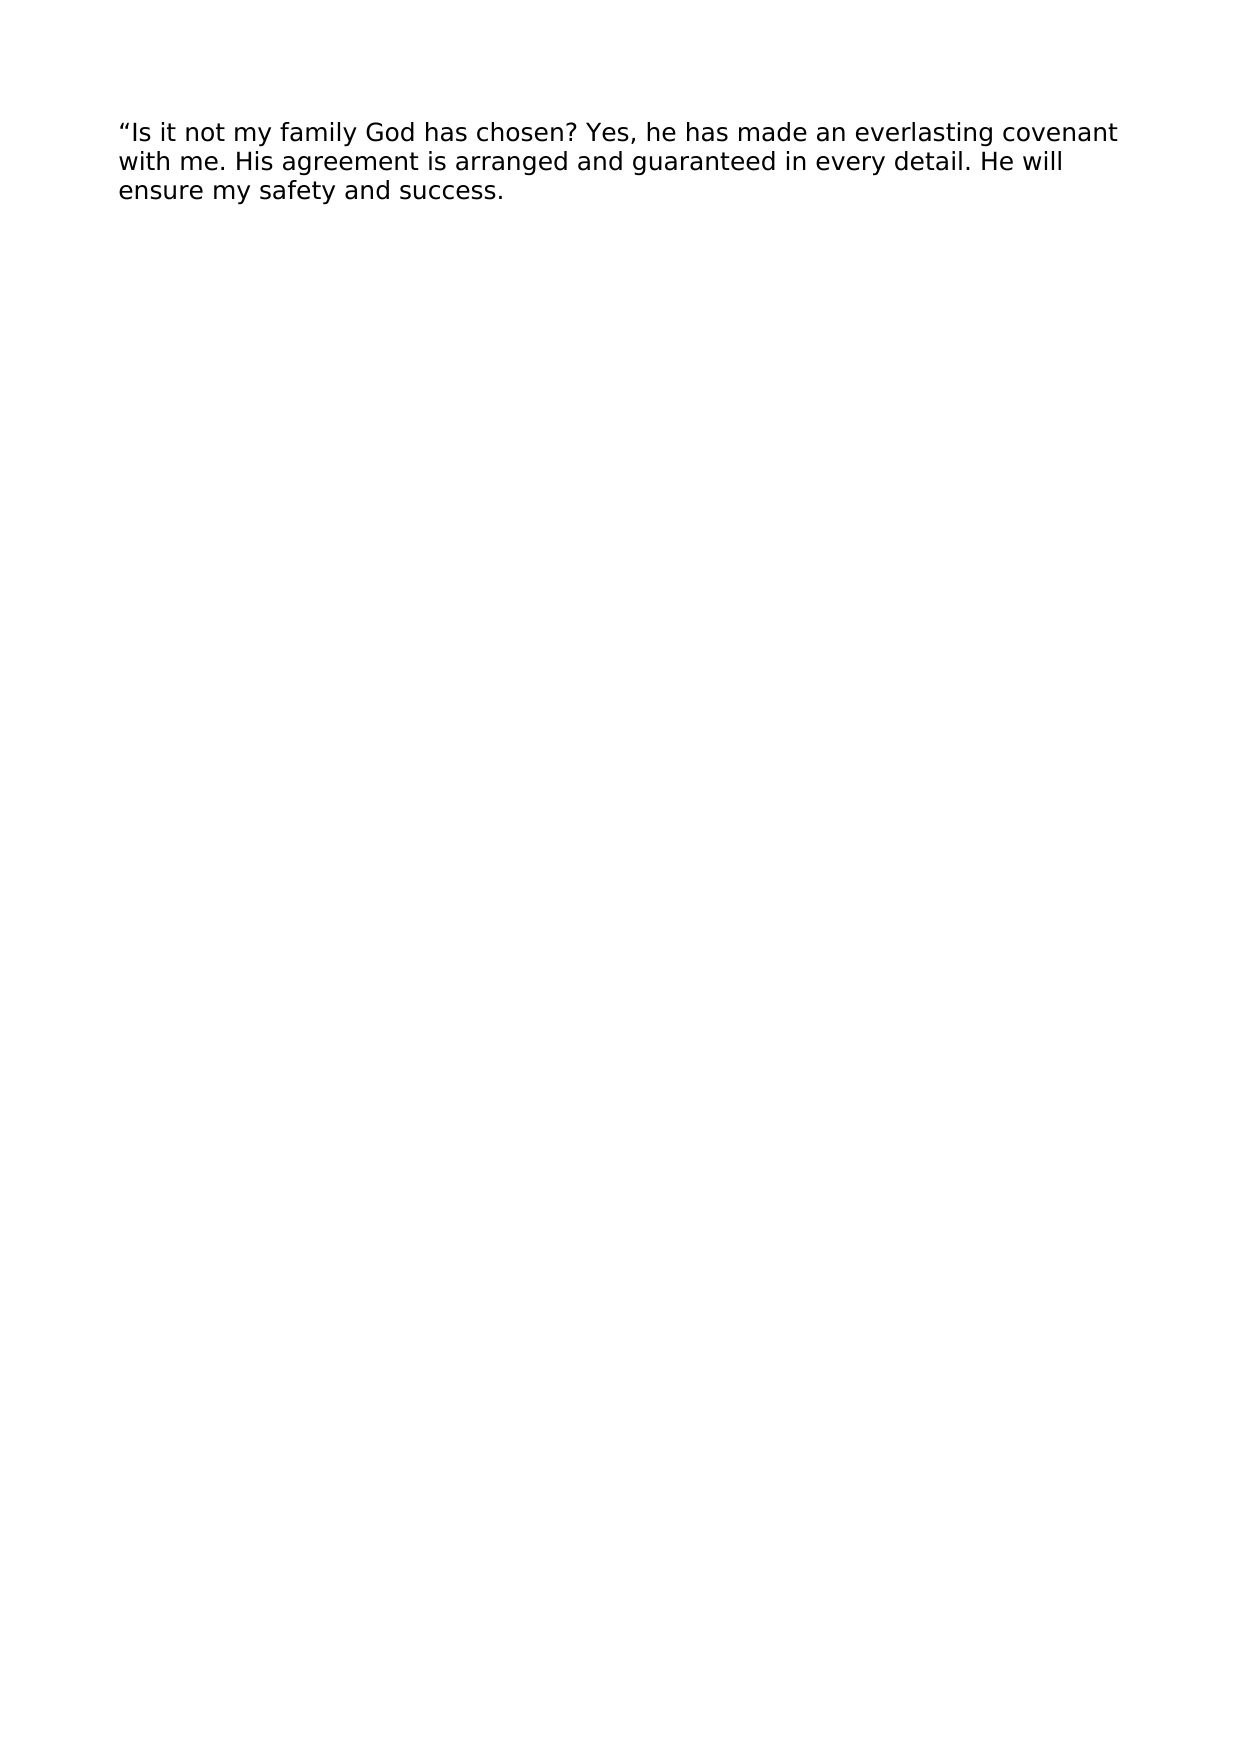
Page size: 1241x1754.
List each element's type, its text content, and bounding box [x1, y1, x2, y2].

text “Is it not my family God has chosen? Yes, he has made an everlasting covenant with me. His agreement is arranged and guaranteed in every detail. He will ensure my safety and success. [118, 118, 1122, 206]
